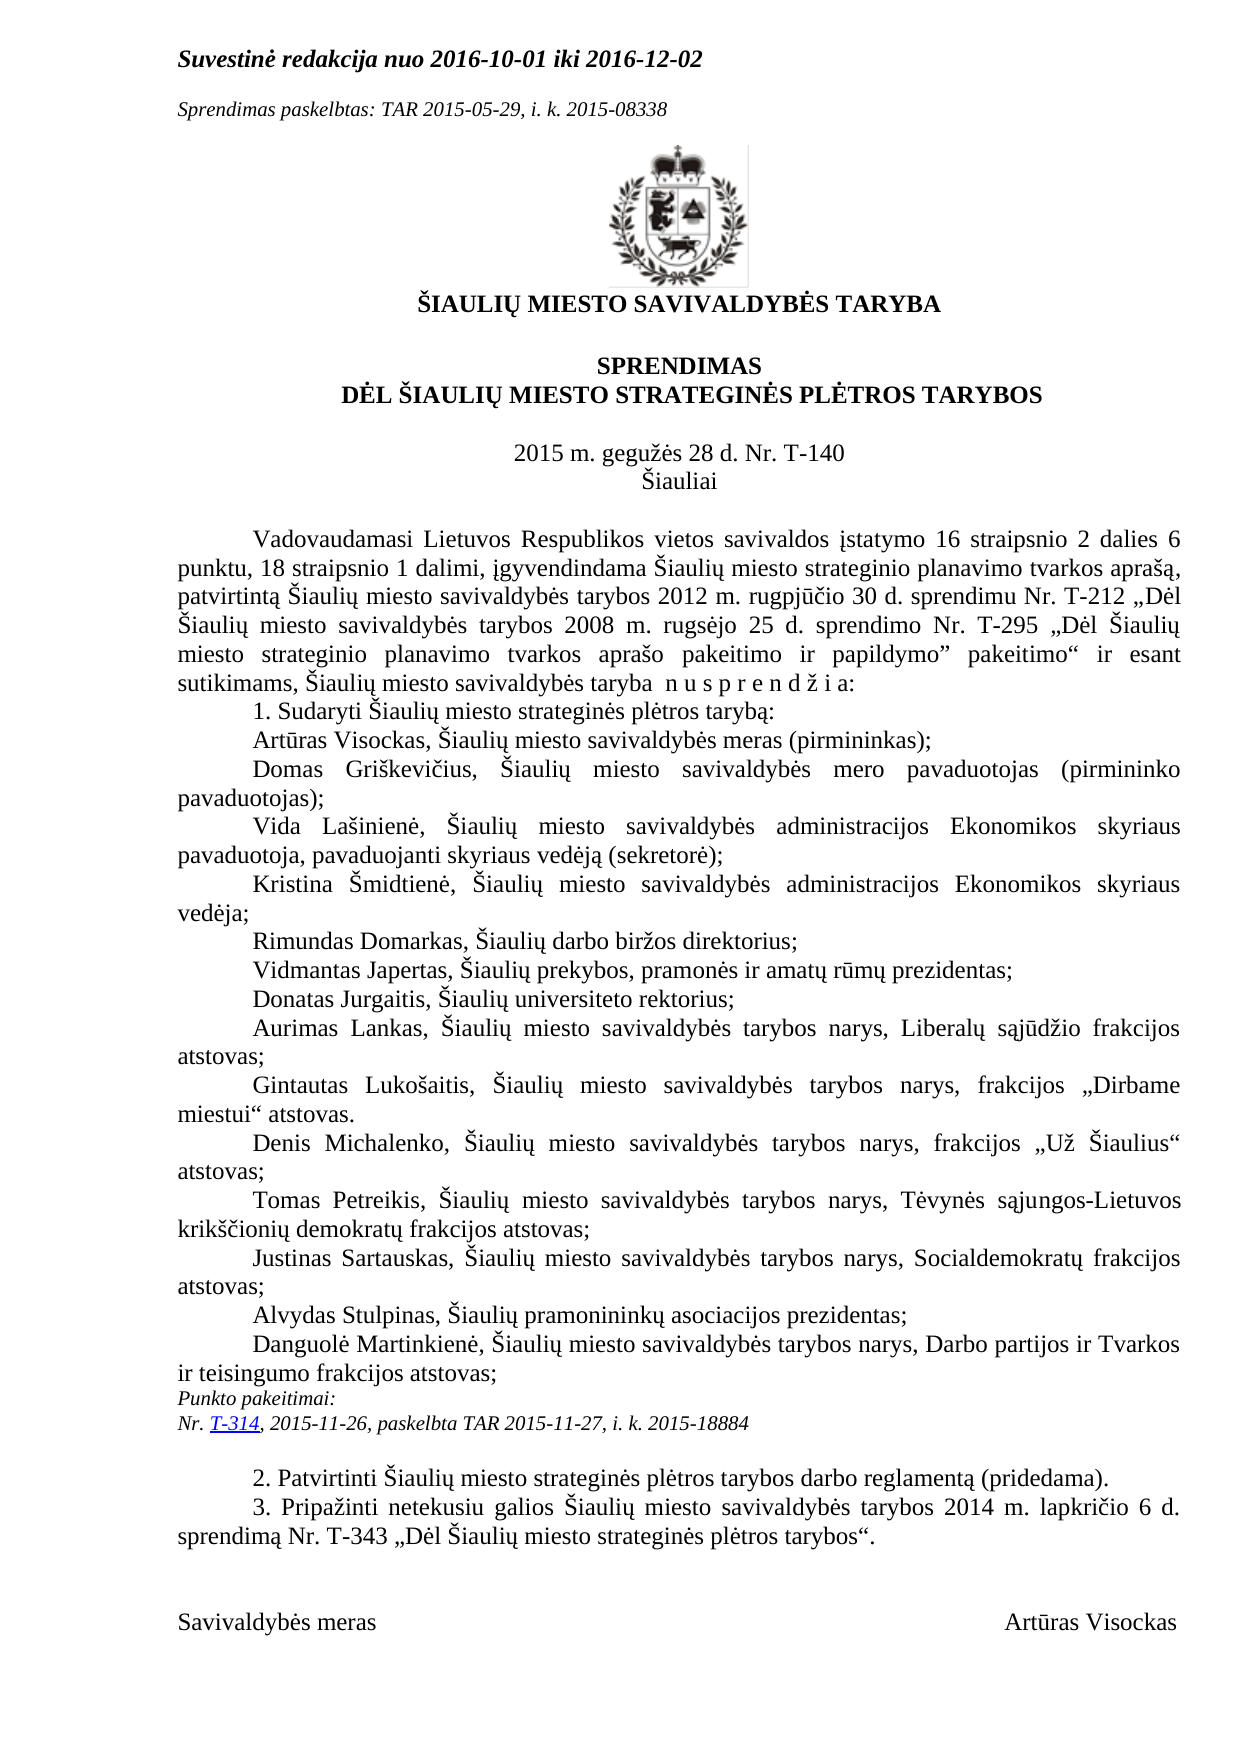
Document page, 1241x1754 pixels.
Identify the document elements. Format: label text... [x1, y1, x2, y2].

text Nr. T-314, 2015-11-26, paskelbta TAR 2015-11-27, i. k. 2015-18884 [177, 1410, 1181, 1434]
text Sprendimas paskelbtas: TAR 2015-05-29, i. k. 2015-08338 [177, 97, 1181, 121]
text Alvydas Stulpinas, Šiaulių pramonininkų asociacijos prezidentas; [177, 1300, 1181, 1329]
text Vida Lašinienė, Šiaulių miesto savivaldybės administracijos Ekonomikos skyriaus pavaduotoja, pavaduojanti skyriaus vedėją (sekretorė); [177, 811, 1181, 869]
text Donatas Jurgaitis, Šiaulių universiteto rektorius; [177, 984, 1181, 1013]
text ŠIAULIŲ MIESTO SAVIVALDYBĖS TARYBA [177, 289, 1181, 318]
text Danguolė Martinkienė, Šiaulių miesto savivaldybės tarybos narys, Darbo partijos ir Tvarkos ir teisingumo frakcijos atstovas; [177, 1329, 1181, 1386]
text 2. Patvirtinti Šiaulių miesto strateginės plėtros tarybos darbo reglamentą (pridedama). [177, 1463, 1181, 1492]
text Domas Griškevičius, Šiaulių miesto savivaldybės mero pavaduotojas (pirmininko pavaduotojas); [177, 754, 1181, 811]
text 2015 m. gegužės 28 d. Nr. T-140 [177, 438, 1181, 466]
text Vadovaudamasi Lietuvos Respublikos vietos savivaldos įstatymo 16 straipsnio 2 dalies 6 punktu, 18 straipsnio 1 dalimi, įgyvendindama Šiaulių miesto strateginio planavimo tvarkos aprašą, patvirtintą Šiaulių miesto savivaldybės tarybos 2012 m. rugpjūčio 30 d. sprendimu Nr. T-212 „Dėl Šiaulių miesto savivaldybės tarybos 2008 m. rugsėjo 25 d. sprendimo Nr. T-295 „Dėl Šiaulių miesto strateginio planavimo tvarkos aprašo pakeitimo ir papildymo” pakeitimo“ ir esant sutikimams, Šiaulių miesto savivaldybės taryba n u s p r e n d ž i a: [177, 524, 1181, 696]
text DĖL ŠIAULIŲ MIESTO STRATEGINĖS PLĖTROS TARYBOS [177, 380, 1181, 409]
text Savivaldybės meras Artūras Visockas [177, 1607, 1181, 1636]
text Rimundas Domarkas, Šiaulių darbo biržos direktorius; [177, 926, 1181, 955]
text Tomas Petreikis, Šiaulių miesto savivaldybės tarybos narys, Tėvynės sąjungos-Lietuvos krikščionių demokratų frakcijos atstovas; [177, 1185, 1181, 1243]
text 1. Sudaryti Šiaulių miesto strateginės plėtros tarybą: [177, 696, 1181, 725]
text Gintautas Lukošaitis, Šiaulių miesto savivaldybės tarybos narys, frakcijos „Dirbame miestui“ atstovas. [177, 1070, 1181, 1128]
text SPRENDIMAS [177, 351, 1181, 380]
text Punkto pakeitimai: [177, 1386, 1181, 1410]
text Suvestinė redakcija nuo 2016-10-01 iki 2016-12-02 [177, 44, 1181, 73]
text Artūras Visockas, Šiaulių miesto savivaldybės meras (pirmininkas); [177, 725, 1181, 754]
text 3. Pripažinti netekusiu galios Šiaulių miesto savivaldybės tarybos 2014 m. lapkričio 6 d. sprendimą Nr. T-343 „Dėl Šiaulių miesto strateginės plėtros tarybos“. [177, 1492, 1181, 1549]
text Vidmantas Japertas, Šiaulių prekybos, pramonės ir amatų rūmų prezidentas; [177, 955, 1181, 984]
text Kristina Šmidtienė, Šiaulių miesto savivaldybės administracijos Ekonomikos skyriaus vedėja; [177, 869, 1181, 926]
text Šiauliai [177, 466, 1181, 495]
text Justinas Sartauskas, Šiaulių miesto savivaldybės tarybos narys, Socialdemokratų frakcijos atstovas; [177, 1243, 1181, 1300]
text Aurimas Lankas, Šiaulių miesto savivaldybės tarybos narys, Liberalų sąjūdžio frakcijos atstovas; [177, 1013, 1181, 1070]
text Denis Michalenko, Šiaulių miesto savivaldybės tarybos narys, frakcijos „Už Šiaulius“ atstovas; [177, 1128, 1181, 1185]
